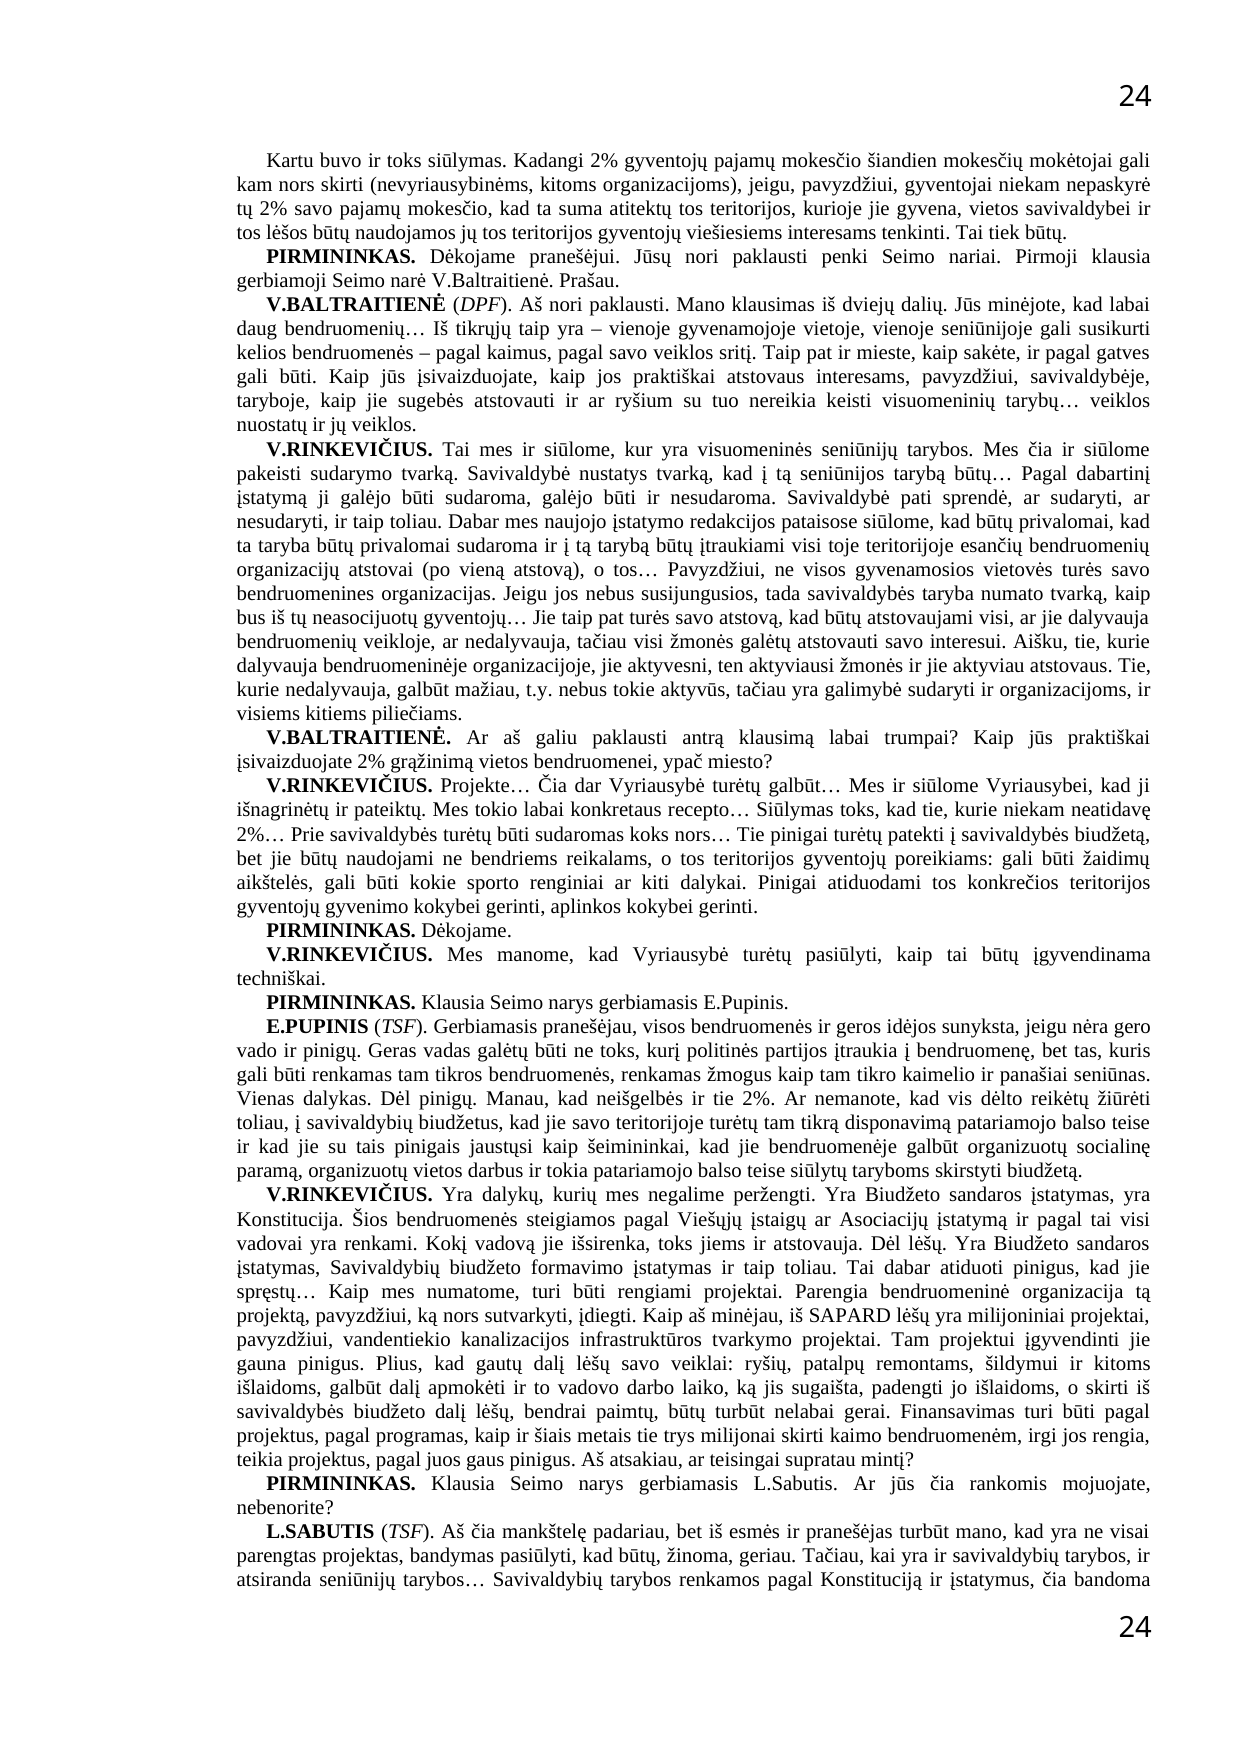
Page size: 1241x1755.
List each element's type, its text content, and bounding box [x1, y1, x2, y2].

text PIRMININKAS. Klausia Seimo narys gerbiamasis E.Pupinis. [236, 990, 1152, 1014]
text PIRMININKAS. Dėkojame pranešėjui. Jūsų nori paklausti penki Seimo nariai. Pirmoji klausia gerbiamoji Seimo narė V.Baltraitienė. Prašau. [236, 244, 1152, 292]
text Kartu buvo ir toks siūlymas. Kadangi 2% gyventojų pajamų mokesčio šiandien mokesčių mokėtojai gali kam nors skirti (nevyriausybinėms, kitoms organizacijoms), jeigu, pavyzdžiui, gyventojai niekam nepaskyrė tų 2% savo pajamų mokesčio, kad ta suma atitektų tos teritorijos, kurioje jie gyvena, vietos savivaldybei ir tos lėšos būtų naudojamos jų tos teritorijos gyventojų viešiesiems interesams tenkinti. Tai tiek būtų. [236, 148, 1152, 244]
text V.RINKEVIČIUS. Mes manome, kad Vyriausybė turėtų pasiūlyti, kaip tai būtų įgyvendinama techniškai. [236, 942, 1152, 990]
text E.PUPINIS (TSF). Gerbiamasis pranešėjau, visos bendruomenės ir geros idėjos sunyksta, jeigu nėra gero vado ir pinigų. Geras vadas galėtų būti ne toks, kurį politinės partijos įtraukia į bendruomenę, bet tas, kuris gali būti renkamas tam tikros bendruomenės, renkamas žmogus kaip tam tikro kaimelio ir panašiai seniūnas. Vienas dalykas. Dėl pinigų. Manau, kad neišgelbės ir tie 2%. Ar nemanote, kad vis dėlto reikėtų žiūrėti toliau, į savivaldybių biudžetus, kad jie savo teritorijoje turėtų tam tikrą disponavimą patariamojo balso teise ir kad jie su tais pinigais jaustųsi kaip šeimininkai, kad jie bendruomenėje galbūt organizuotų socialinę paramą, organizuotų vietos darbus ir tokia patariamojo balso teise siūlytų taryboms skirstyti biudžetą. [236, 1014, 1152, 1182]
text V.BALTRAITIENĖ (DPF). Aš nori paklausti. Mano klausimas iš dviejų dalių. Jūs minėjote, kad labai daug bendruomenių… Iš tikrųjų taip yra – vienoje gyvenamojoje vietoje, vienoje seniūnijoje gali susikurti kelios bendruomenės – pagal kaimus, pagal savo veiklos sritį. Taip pat ir mieste, kaip sakėte, ir pagal gatves gali būti. Kaip jūs įsivaizduojate, kaip jos praktiškai atstovaus interesams, pavyzdžiui, savivaldybėje, taryboje, kaip jie sugebės atstovauti ir ar ryšium su tuo nereikia keisti visuomeninių tarybų… veiklos nuostatų ir jų veiklos. [236, 292, 1152, 436]
text V.RINKEVIČIUS. Tai mes ir siūlome, kur yra visuomeninės seniūnijų tarybos. Mes čia ir siūlome pakeisti sudarymo tvarką. Savivaldybė nustatys tvarką, kad į tą seniūnijos tarybą būtų… Pagal dabartinį įstatymą ji galėjo būti sudaroma, galėjo būti ir nesudaroma. Savivaldybė pati sprendė, ar sudaryti, ar nesudaryti, ir taip toliau. Dabar mes naujojo įstatymo redakcijos pataisose siūlome, kad būtų privalomai, kad ta taryba būtų privalomai sudaroma ir į tą tarybą būtų įtraukiami visi toje teritorijoje esančių bendruomenių organizacijų atstovai (po vieną atstovą), o tos… Pavyzdžiui, ne visos gyvenamosios vietovės turės savo bendruomenines organizacijas. Jeigu jos nebus susijungusios, tada savivaldybės taryba numato tvarką, kaip bus iš tų neasocijuotų gyventojų… Jie taip pat turės savo atstovą, kad būtų atstovaujami visi, ar jie dalyvauja bendruomenių veikloje, ar nedalyvauja, tačiau visi žmonės galėtų atstovauti savo interesui. Aišku, tie, kurie dalyvauja bendruomeninėje organizacijoje, jie aktyvesni, ten aktyviausi žmonės ir jie aktyviau atstovaus. Tie, kurie nedalyvauja, galbūt mažiau, t.y. nebus tokie aktyvūs, tačiau yra galimybė sudaryti ir organizacijoms, ir visiems kitiems piliečiams. [236, 436, 1152, 725]
text L.SABUTIS (TSF). Aš čia mankštelę padariau, bet iš esmės ir pranešėjas turbūt mano, kad yra ne visai parengtas projektas, bandymas pasiūlyti, kad būtų, žinoma, geriau. Tačiau, kai yra ir savivaldybių tarybos, ir atsiranda seniūnijų tarybos… Savivaldybių tarybos renkamos pagal Konstituciją ir įstatymus, čia bandoma [236, 1519, 1152, 1591]
text V.BALTRAITIENĖ. Ar aš galiu paklausti antrą klausimą labai trumpai? Kaip jūs praktiškai įsivaizduojate 2% grąžinimą vietos bendruomenei, ypač miesto? [236, 725, 1152, 773]
text V.RINKEVIČIUS. Yra dalykų, kurių mes negalime peržengti. Yra Biudžeto sandaros įstatymas, yra Konstitucija. Šios bendruomenės steigiamos pagal Viešųjų įstaigų ar Asociacijų įstatymą ir pagal tai visi vadovai yra renkami. Kokį vadovą jie išsirenka, toks jiems ir atstovauja. Dėl lėšų. Yra Biudžeto sandaros įstatymas, Savivaldybių biudžeto formavimo įstatymas ir taip toliau. Tai dabar atiduoti pinigus, kad jie spręstų… Kaip mes numatome, turi būti rengiami projektai. Parengia bendruomeninė organizacija tą projektą, pavyzdžiui, ką nors sutvarkyti, įdiegti. Kaip aš minėjau, iš SAPARD lėšų yra milijoniniai projektai, pavyzdžiui, vandentiekio kanalizacijos infrastruktūros tvarkymo projektai. Tam projektui įgyvendinti jie gauna pinigus. Plius, kad gautų dalį lėšų savo veiklai: ryšių, patalpų remontams, šildymui ir kitoms išlaidoms, galbūt dalį apmokėti ir to vadovo darbo laiko, ką jis sugaišta, padengti jo išlaidoms, o skirti iš savivaldybės biudžeto dalį lėšų, bendrai paimtų, būtų turbūt nelabai gerai. Finansavimas turi būti pagal projektus, pagal programas, kaip ir šiais metais tie trys milijonai skirti kaimo bendruomenėm, irgi jos rengia, teikia projektus, pagal juos gaus pinigus. Aš atsakiau, ar teisingai supratau mintį? [236, 1182, 1152, 1471]
text V.RINKEVIČIUS. Projekte… Čia dar Vyriausybė turėtų galbūt… Mes ir siūlome Vyriausybei, kad ji išnagrinėtų ir pateiktų. Mes tokio labai konkretaus recepto… Siūlymas toks, kad tie, kurie niekam neatidavę 2%… Prie savivaldybės turėtų būti sudaromas koks nors… Tie pinigai turėtų patekti į savivaldybės biudžetą, bet jie būtų naudojami ne bendriems reikalams, o tos teritorijos gyventojų poreikiams: gali būti žaidimų aikštelės, gali būti kokie sporto renginiai ar kiti dalykai. Pinigai atiduodami tos konkrečios teritorijos gyventojų gyvenimo kokybei gerinti, aplinkos kokybei gerinti. [236, 773, 1152, 918]
text PIRMININKAS. Klausia Seimo narys gerbiamasis L.Sabutis. Ar jūs čia rankomis mojuojate, nebenorite? [236, 1471, 1152, 1519]
text PIRMININKAS. Dėkojame. [236, 918, 1152, 942]
